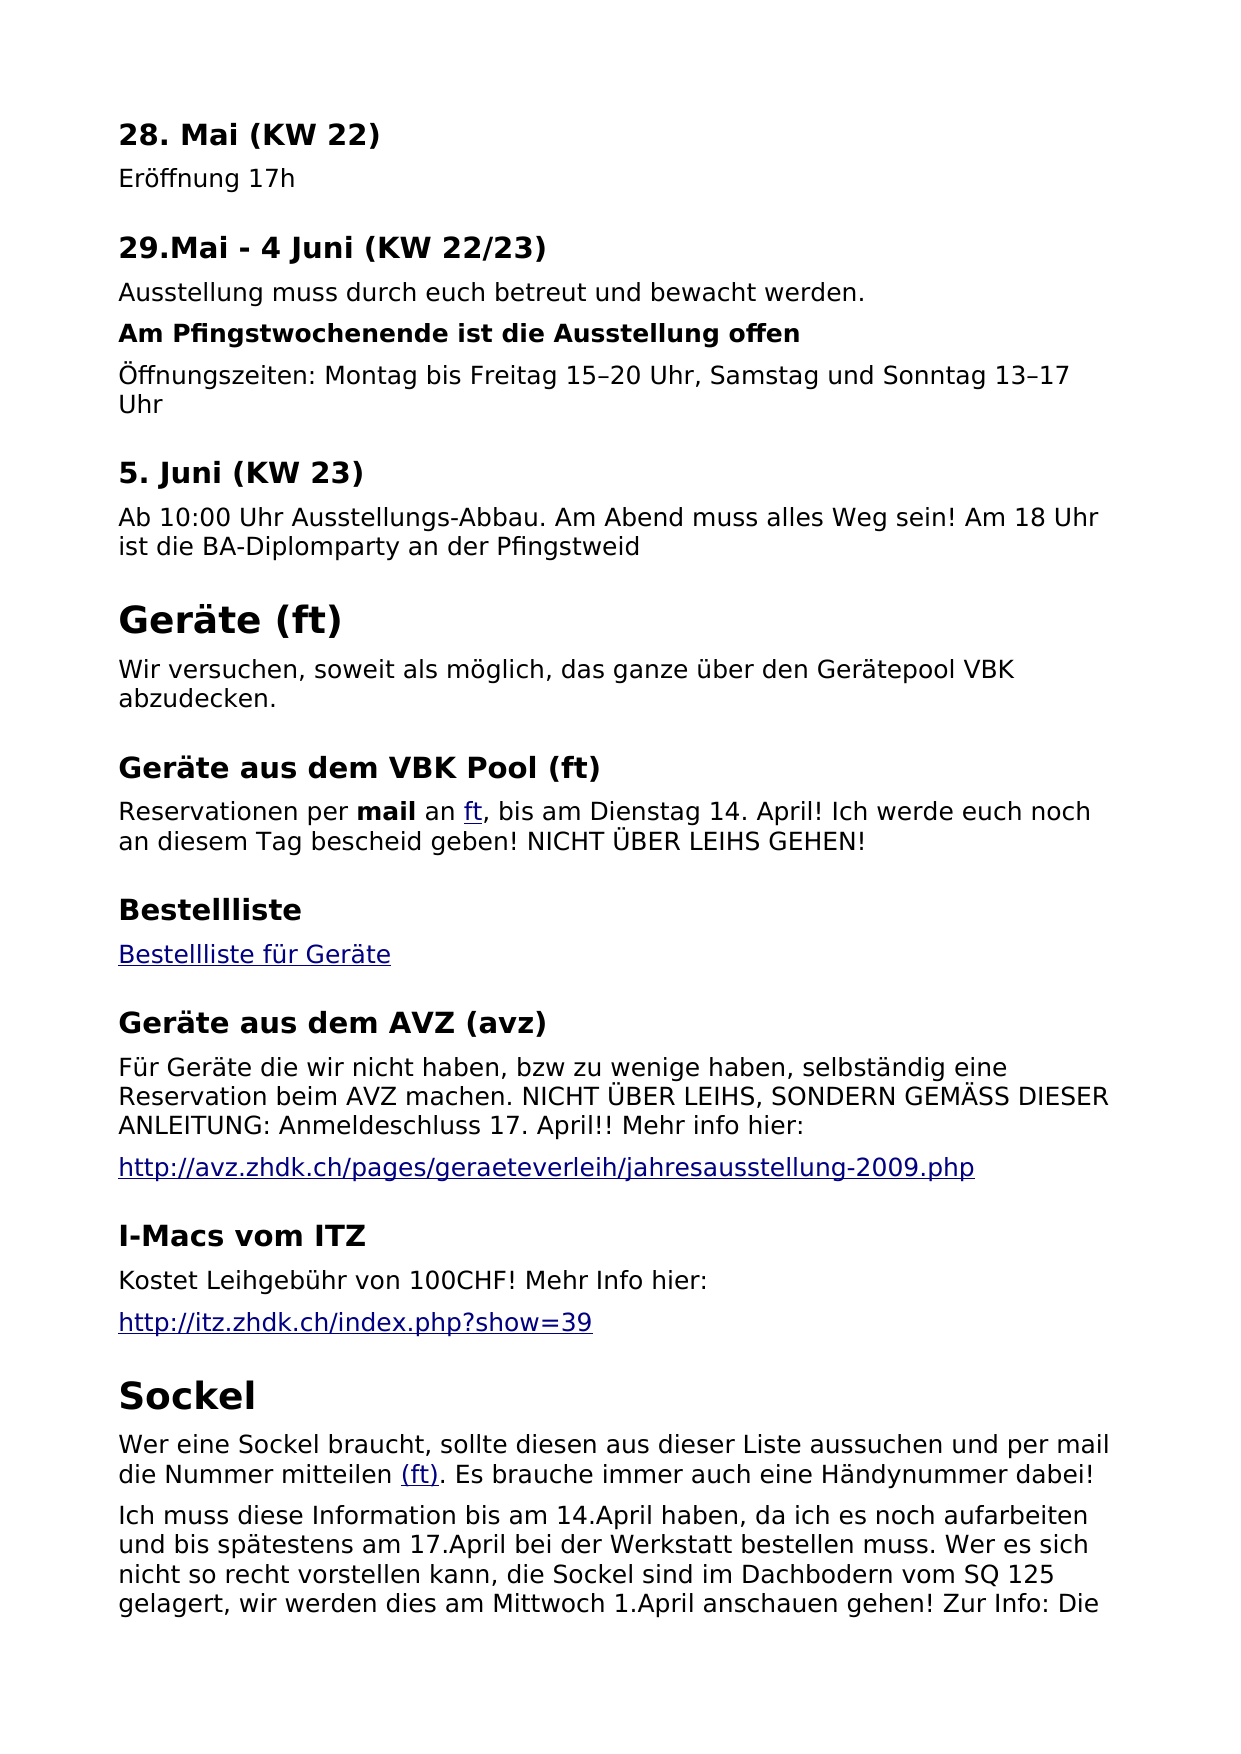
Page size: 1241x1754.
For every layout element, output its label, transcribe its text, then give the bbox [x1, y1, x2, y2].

subtitle 5. Juni (KW 23) [118, 457, 1122, 491]
text Ich muss diese Information bis am 14.April haben, da ich es noch aufarbeiten und bis spätestens am 17.April bei der Werkstatt bestellen muss. Wer es sich nicht so recht vorstellen kann, die Sockel sind im Dachbodern vom SQ 125 gelagert, wir werden dies am Mittwoch 1.April anschauen gehen! Zur Info: Die [118, 1501, 1122, 1618]
subtitle 29.Mai - 4 Juni (KW 22/23) [118, 231, 1122, 265]
subtitle Geräte (ft) [118, 599, 1122, 643]
text Ab 10:00 Uhr Ausstellungs-Abbau. Am Abend muss alles Weg sein! Am 18 Uhr ist die BA-Diplomparty an der Pfingstweid [118, 503, 1122, 562]
subtitle Geräte aus dem AVZ (avz) [118, 1007, 1122, 1041]
text Reservationen per mail an ft, bis am Dienstag 14. April! Ich werde euch noch an diesem Tag bescheid geben! NICHT ÜBER LEIHS GEHEN! [118, 798, 1122, 856]
text Am Pfingstwochenende ist die Ausstellung offen [118, 319, 1122, 348]
subtitle I-Macs vom ITZ [118, 1220, 1122, 1254]
text http://itz.zhdk.ch/index.php?show=39 [118, 1308, 1122, 1337]
subtitle 28. Mai (KW 22) [118, 118, 1122, 152]
text Bestellliste für Geräte [118, 940, 1122, 969]
text Wir versuchen, soweit als möglich, das ganze über den Gerätepool VBK abzudecken. [118, 655, 1122, 714]
text Für Geräte die wir nicht haben, bzw zu wenige haben, selbständig eine Reservation beim AVZ machen. NICHT ÜBER LEIHS, SONDERN GEMÄSS DIESER ANLEITUNG: Anmeldeschluss 17. April!! Mehr info hier: [118, 1053, 1122, 1141]
subtitle Sockel [118, 1374, 1122, 1418]
text Wer eine Sockel braucht, sollte diesen aus dieser Liste aussuchen und per mail die Nummer mitteilen (ft). Es brauche immer auch eine Händynummer dabei! [118, 1431, 1122, 1489]
subtitle Geräte aus dem VBK Pool (ft) [118, 751, 1122, 785]
text http://avz.zhdk.ch/pages/geraeteverleih/jahresausstellung-2009.php [118, 1153, 1122, 1182]
text Kostet Leihgebühr von 100CHF! Mehr Info hier: [118, 1266, 1122, 1295]
text Ausstellung muss durch euch betreut und bewacht werden. [118, 278, 1122, 307]
text Öffnungszeiten: Montag bis Freitag 15–20 Uhr, Samstag und Sonntag 13–17 Uhr [118, 361, 1122, 419]
subtitle Bestellliste [118, 893, 1122, 927]
text Eröffnung 17h [118, 164, 1122, 194]
